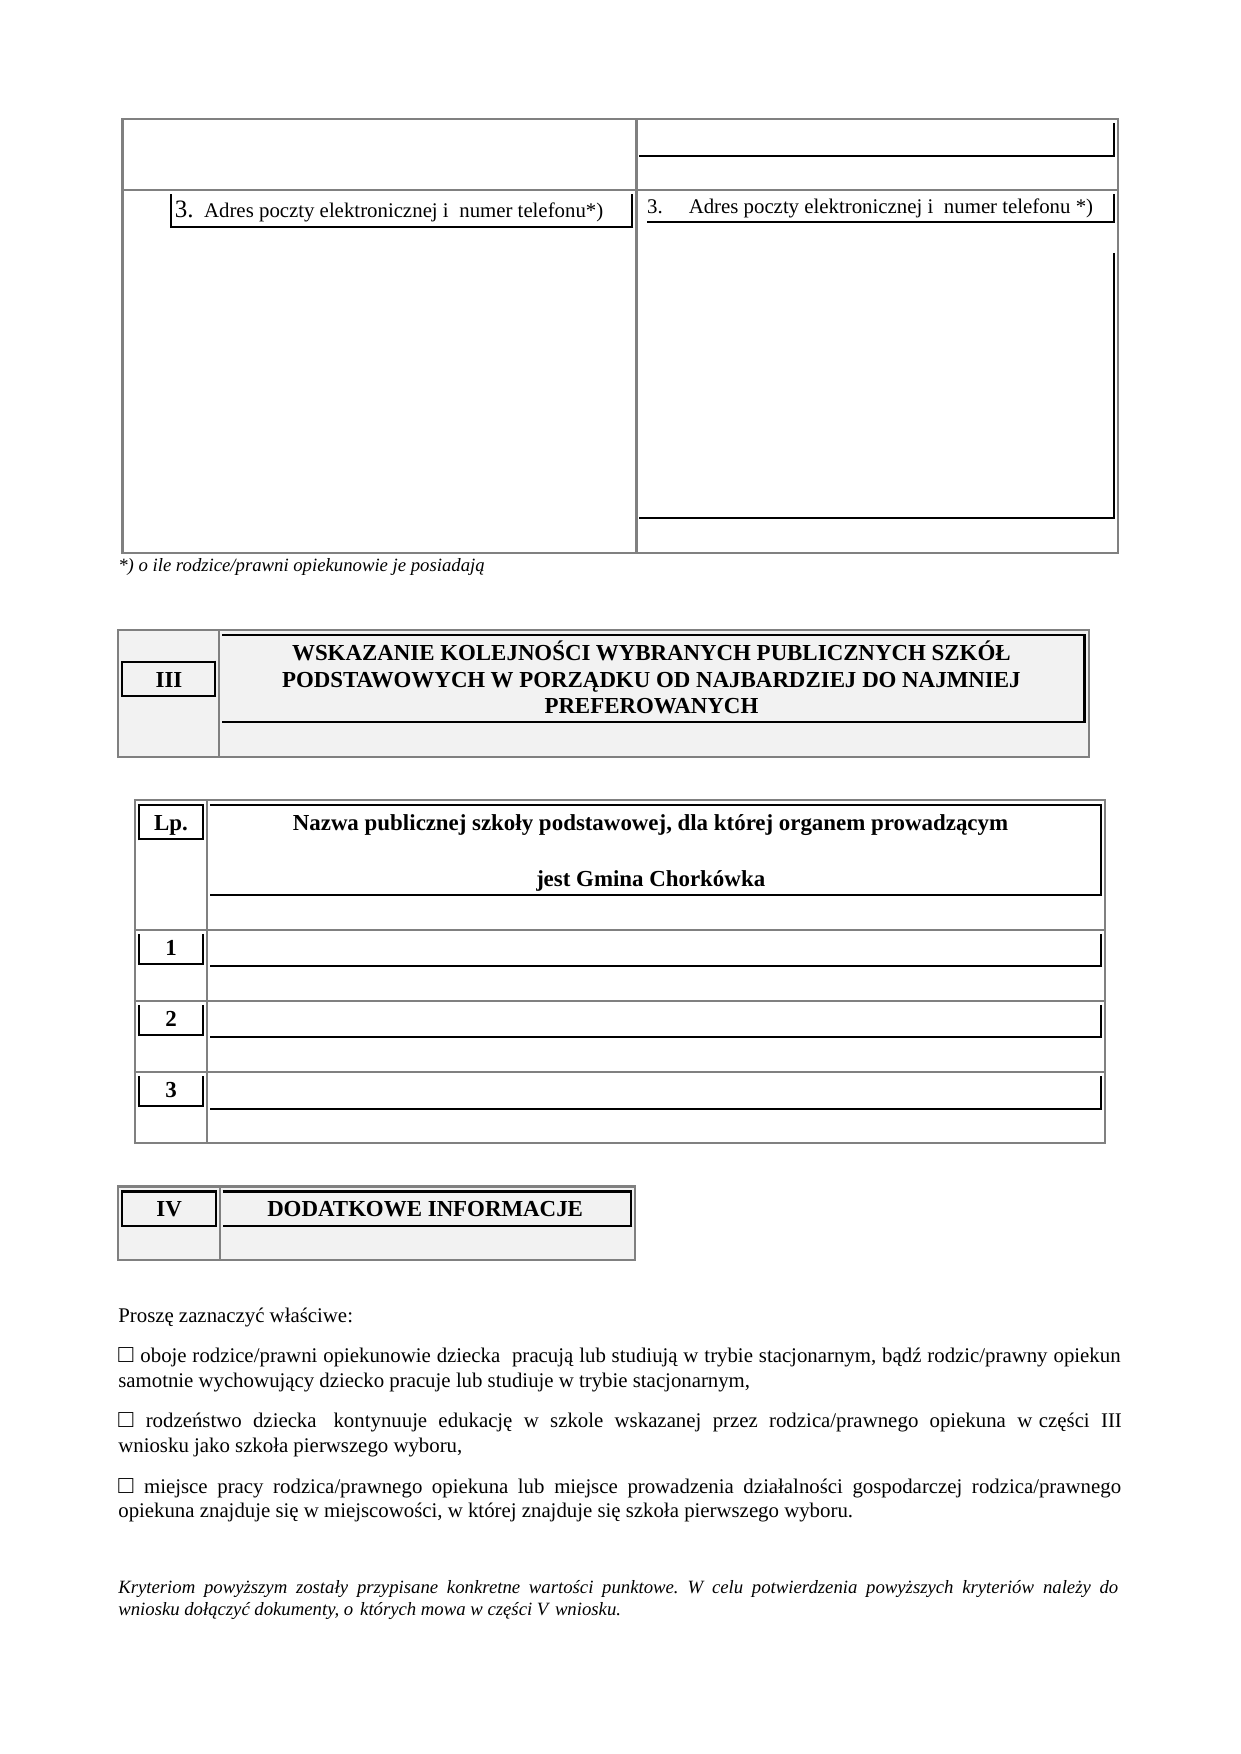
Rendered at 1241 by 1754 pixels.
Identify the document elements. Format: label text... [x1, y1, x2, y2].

table_header Nazwa publicznej szkoły podstawowej, dla której organem prowadzącym jest Gmina Chorkówka [208, 801, 1104, 929]
text □ rodzeństwo dziecka kontynuuje edukację w szkole wskazanej przez rodzica/prawnego opiekuna w części III wniosku jako szkoła pierwszego wyboru, [118, 1404, 1122, 1457]
table_cell [208, 1073, 1104, 1142]
table_header IV [119, 1188, 219, 1259]
table_header Lp. [136, 801, 206, 929]
table_cell Adres poczty elektronicznej i numer telefonu*) [124, 191, 635, 552]
table_cell 3 [136, 1073, 206, 1142]
text Kryteriom powyższym zostały przypisane konkretne wartości punktowe. W celu potwierdzenia powyższych kryteriów należy do wniosku dołączyć dokumenty, o których mowa w części V wniosku. [118, 1576, 1122, 1619]
table_cell 2 [136, 1002, 206, 1071]
table_cell [208, 931, 1104, 1000]
table_cell 3. Adres poczty elektronicznej i numer telefonu *) [638, 191, 1117, 552]
text Proszę zaznaczyć właściwe: [118, 1302, 1122, 1327]
table_cell [124, 120, 635, 189]
table_header III [119, 631, 218, 756]
text □ miejsce pracy rodzica/prawnego opiekuna lub miejsce prowadzenia działalności gospodarczej rodzica/prawnego opiekuna znajduje się w miejscowości, w której znajduje się szkoła pierwszego wyboru. [118, 1470, 1122, 1522]
table_cell 1 [136, 931, 206, 1000]
table_header DODATKOWE INFORMACJE [221, 1188, 634, 1259]
text □ oboje rodzice/prawni opiekunowie dziecka pracują lub studiują w trybie stacjonarnym, bądź rodzic/prawny opiekun samotnie wychowujący dziecko pracuje lub studiuje w trybie stacjonarnym, [118, 1339, 1122, 1392]
text *) o ile rodzice/prawni opiekunowie je posiadają [118, 554, 1122, 576]
table_cell [638, 120, 1117, 189]
table_header WSKAZANIE KOLEJNOŚCI WYBRANYCH PUBLICZNYCH SZKÓŁ PODSTAWOWYCH W PORZĄDKU OD NAJBARDZIEJ DO NAJMNIEJ PREFEROWANYCH [220, 631, 1088, 756]
table_cell [208, 1002, 1104, 1071]
